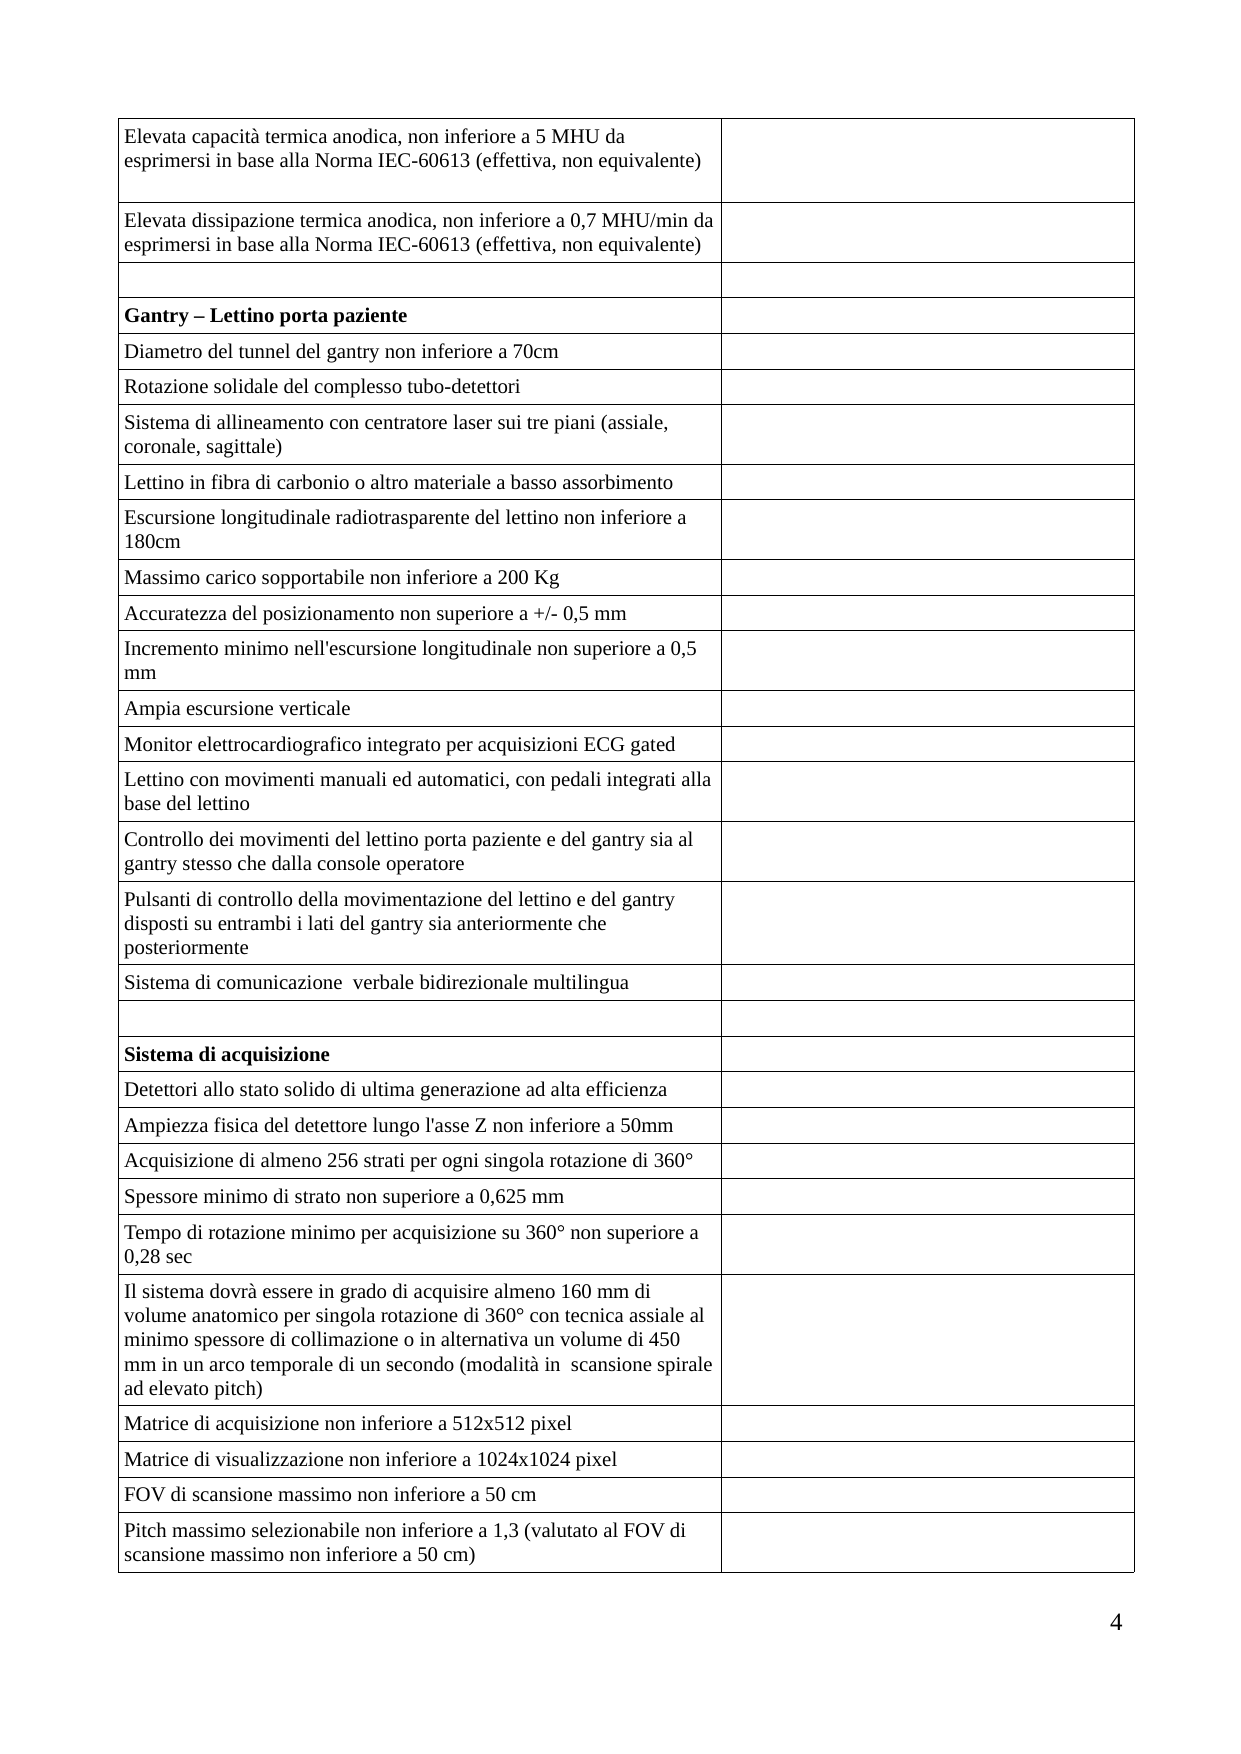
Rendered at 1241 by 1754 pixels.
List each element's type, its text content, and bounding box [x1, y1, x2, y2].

table_cell Sistema di allineamento con centratore laser sui tre piani (assiale, coronale, sagittale) [119, 405, 721, 464]
table_cell [722, 1406, 1134, 1441]
table_cell Tempo di rotazione minimo per acquisizione su 360° non superiore a 0,28 sec [119, 1215, 721, 1273]
table_cell [722, 1037, 1134, 1071]
table_cell Elevata dissipazione termica anodica, non inferiore a 0,7 MHU/min da esprimersi in base alla Norma IEC-60613 (effettiva, non equivalente) [119, 203, 721, 262]
table_cell Sistema di comunicazione verbale bidirezionale multilingua [119, 965, 721, 1000]
table_cell Matrice di visualizzazione non inferiore a 1024x1024 pixel [119, 1442, 721, 1477]
table_cell [722, 1072, 1134, 1107]
table_cell [722, 1442, 1134, 1477]
table_cell [722, 334, 1134, 368]
table_cell [722, 203, 1134, 262]
table_cell [722, 298, 1134, 333]
table_cell Elevata capacità termica anodica, non inferiore a 5 MHU da esprimersi in base alla Norma IEC-60613 (effettiva, non equivalente) [119, 119, 721, 202]
table_cell [722, 1001, 1134, 1036]
table_cell Rotazione solidale del complesso tubo-detettori [119, 370, 721, 404]
table_cell [722, 965, 1134, 1000]
table_cell Detettori allo stato solido di ultima generazione ad alta efficienza [119, 1072, 721, 1107]
table_cell Diametro del tunnel del gantry non inferiore a 70cm [119, 334, 721, 368]
table_cell [722, 1179, 1134, 1214]
table_cell Pitch massimo selezionabile non inferiore a 1,3 (valutato al FOV di scansione massimo non inferiore a 50 cm) [119, 1513, 721, 1572]
table_cell Escursione longitudinale radiotrasparente del lettino non inferiore a 180cm [119, 500, 721, 559]
table_cell [722, 1478, 1134, 1512]
table_cell [722, 1215, 1134, 1273]
table_cell [722, 119, 1134, 202]
table_cell [722, 465, 1134, 499]
table_cell Incremento minimo nell'escursione longitudinale non superiore a 0,5 mm [119, 631, 721, 690]
table_cell Gantry – Lettino porta paziente [119, 298, 721, 333]
table_cell Lettino con movimenti manuali ed automatici, con pedali integrati alla base del lettino [119, 762, 721, 821]
table_cell [119, 1001, 721, 1036]
table_cell [722, 691, 1134, 726]
table_cell [722, 1108, 1134, 1142]
table_cell [722, 822, 1134, 881]
table_cell Sistema di acquisizione [119, 1037, 721, 1071]
table_cell [722, 882, 1134, 964]
table_cell [722, 1513, 1134, 1572]
table_cell Ampia escursione verticale [119, 691, 721, 726]
table_cell [722, 263, 1134, 297]
table_cell Pulsanti di controllo della movimentazione del lettino e del gantry disposti su entrambi i lati del gantry sia anteriormente che posteriormente [119, 882, 721, 964]
table_cell Lettino in fibra di carbonio o altro materiale a basso assorbimento [119, 465, 721, 499]
table_cell Ampiezza fisica del detettore lungo l'asse Z non inferiore a 50mm [119, 1108, 721, 1142]
table_cell [722, 500, 1134, 559]
table_cell [722, 560, 1134, 595]
table_cell [722, 405, 1134, 464]
table_cell [722, 727, 1134, 761]
table_cell [119, 263, 721, 297]
table_cell [722, 762, 1134, 821]
table_cell FOV di scansione massimo non inferiore a 50 cm [119, 1478, 721, 1512]
table_cell [722, 596, 1134, 630]
table_cell Il sistema dovrà essere in grado di acquisire almeno 160 mm di volume anatomico per singola rotazione di 360° con tecnica assiale al minimo spessore di collimazione o in alternativa un volume di 450 mm in un arco temporale di un secondo (modalità in scansione spirale ad elevato pitch) [119, 1275, 721, 1405]
table_cell [722, 370, 1134, 404]
table_cell Spessore minimo di strato non superiore a 0,625 mm [119, 1179, 721, 1214]
table_cell Acquisizione di almeno 256 strati per ogni singola rotazione di 360° [119, 1144, 721, 1178]
table_cell Matrice di acquisizione non inferiore a 512x512 pixel [119, 1406, 721, 1441]
table_cell Monitor elettrocardiografico integrato per acquisizioni ECG gated [119, 727, 721, 761]
table_cell [722, 631, 1134, 690]
table_cell Controllo dei movimenti del lettino porta paziente e del gantry sia al gantry stesso che dalla console operatore [119, 822, 721, 881]
table_cell [722, 1275, 1134, 1405]
table_cell [722, 1144, 1134, 1178]
table_cell Accuratezza del posizionamento non superiore a +/- 0,5 mm [119, 596, 721, 630]
table_cell Massimo carico sopportabile non inferiore a 200 Kg [119, 560, 721, 595]
